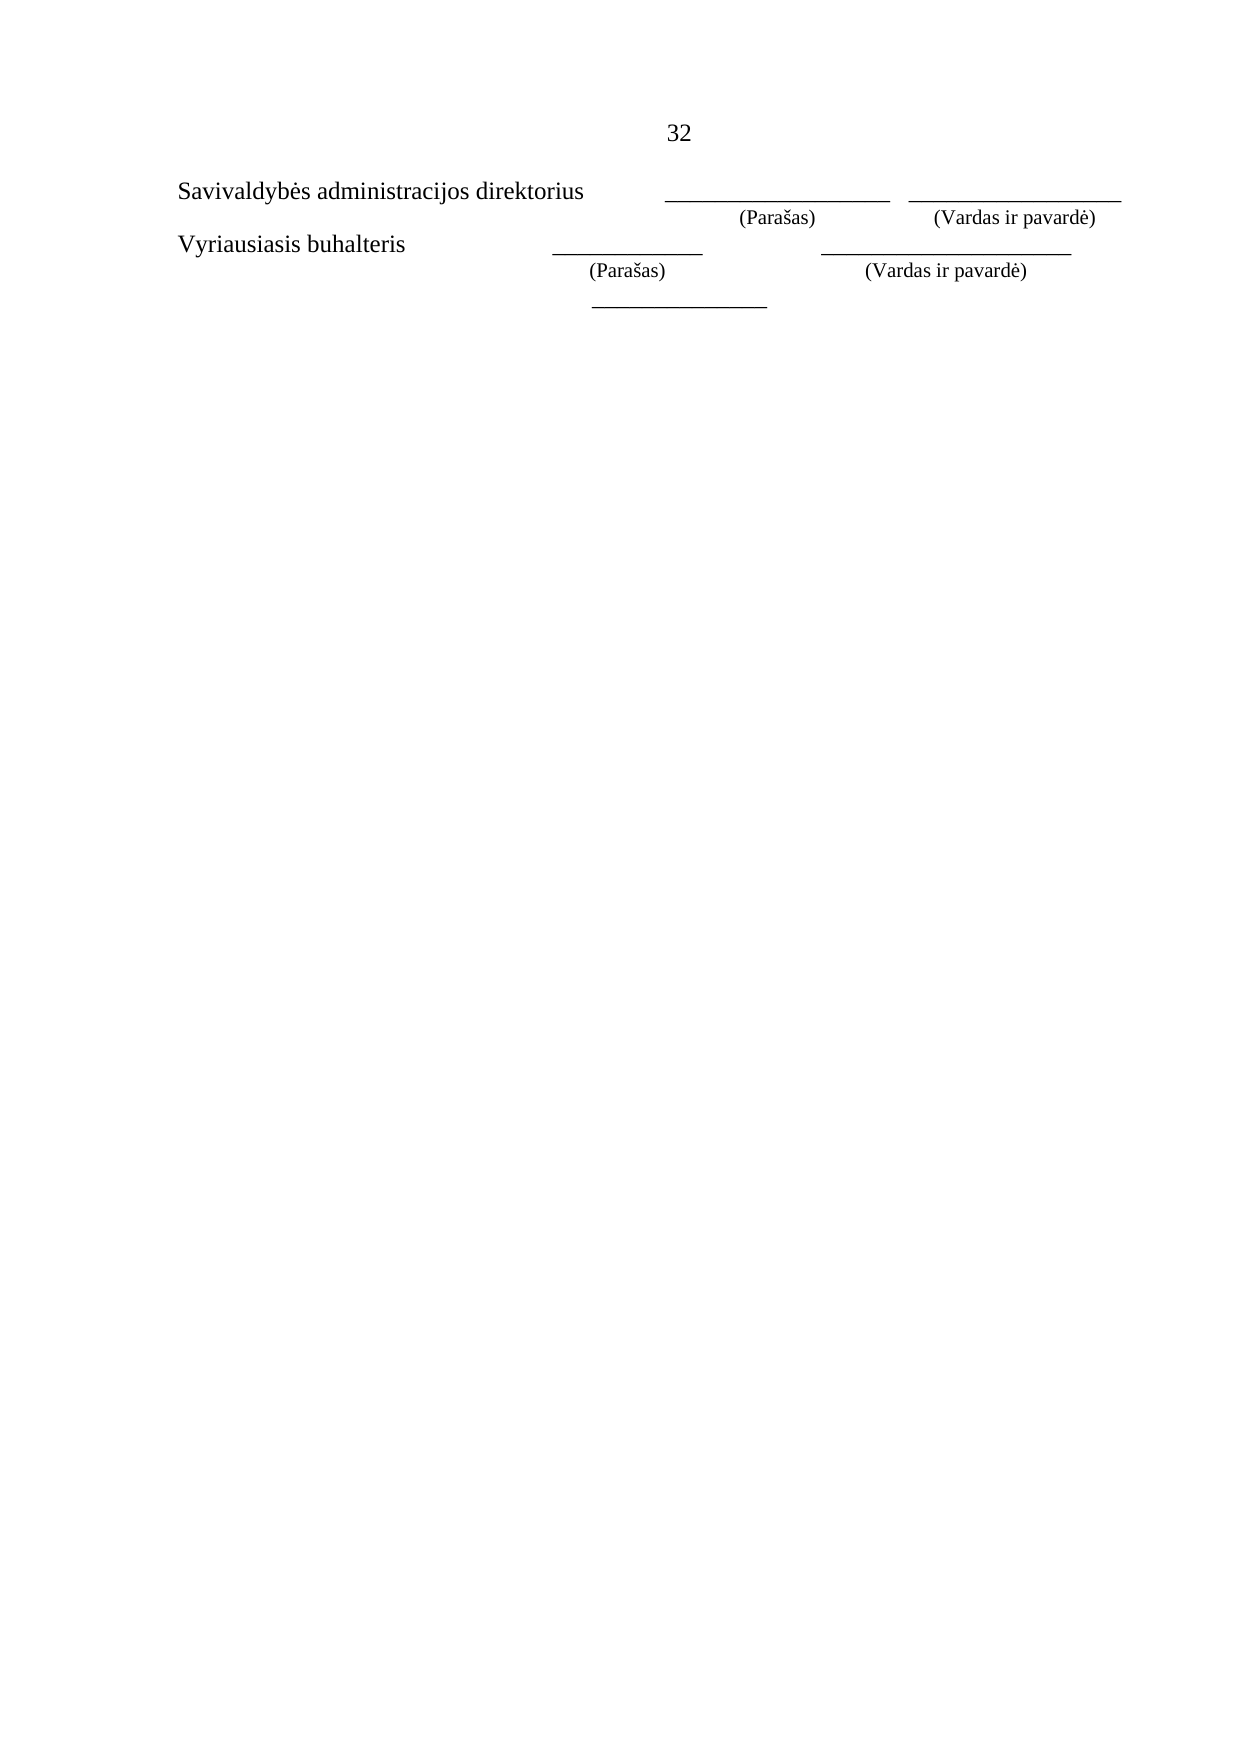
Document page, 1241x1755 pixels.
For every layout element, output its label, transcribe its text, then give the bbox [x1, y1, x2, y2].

text (Parašas) (Vardas ir pavardė) [177, 205, 1181, 229]
text Vyriausiasis buhalteris ____________ ____________________ [177, 229, 1181, 258]
text (Parašas) (Vardas ir pavardė) [177, 258, 1181, 282]
text Savivaldybės administracijos direktorius __________________ _________________ [177, 176, 1181, 205]
text ______________ [177, 282, 1181, 311]
